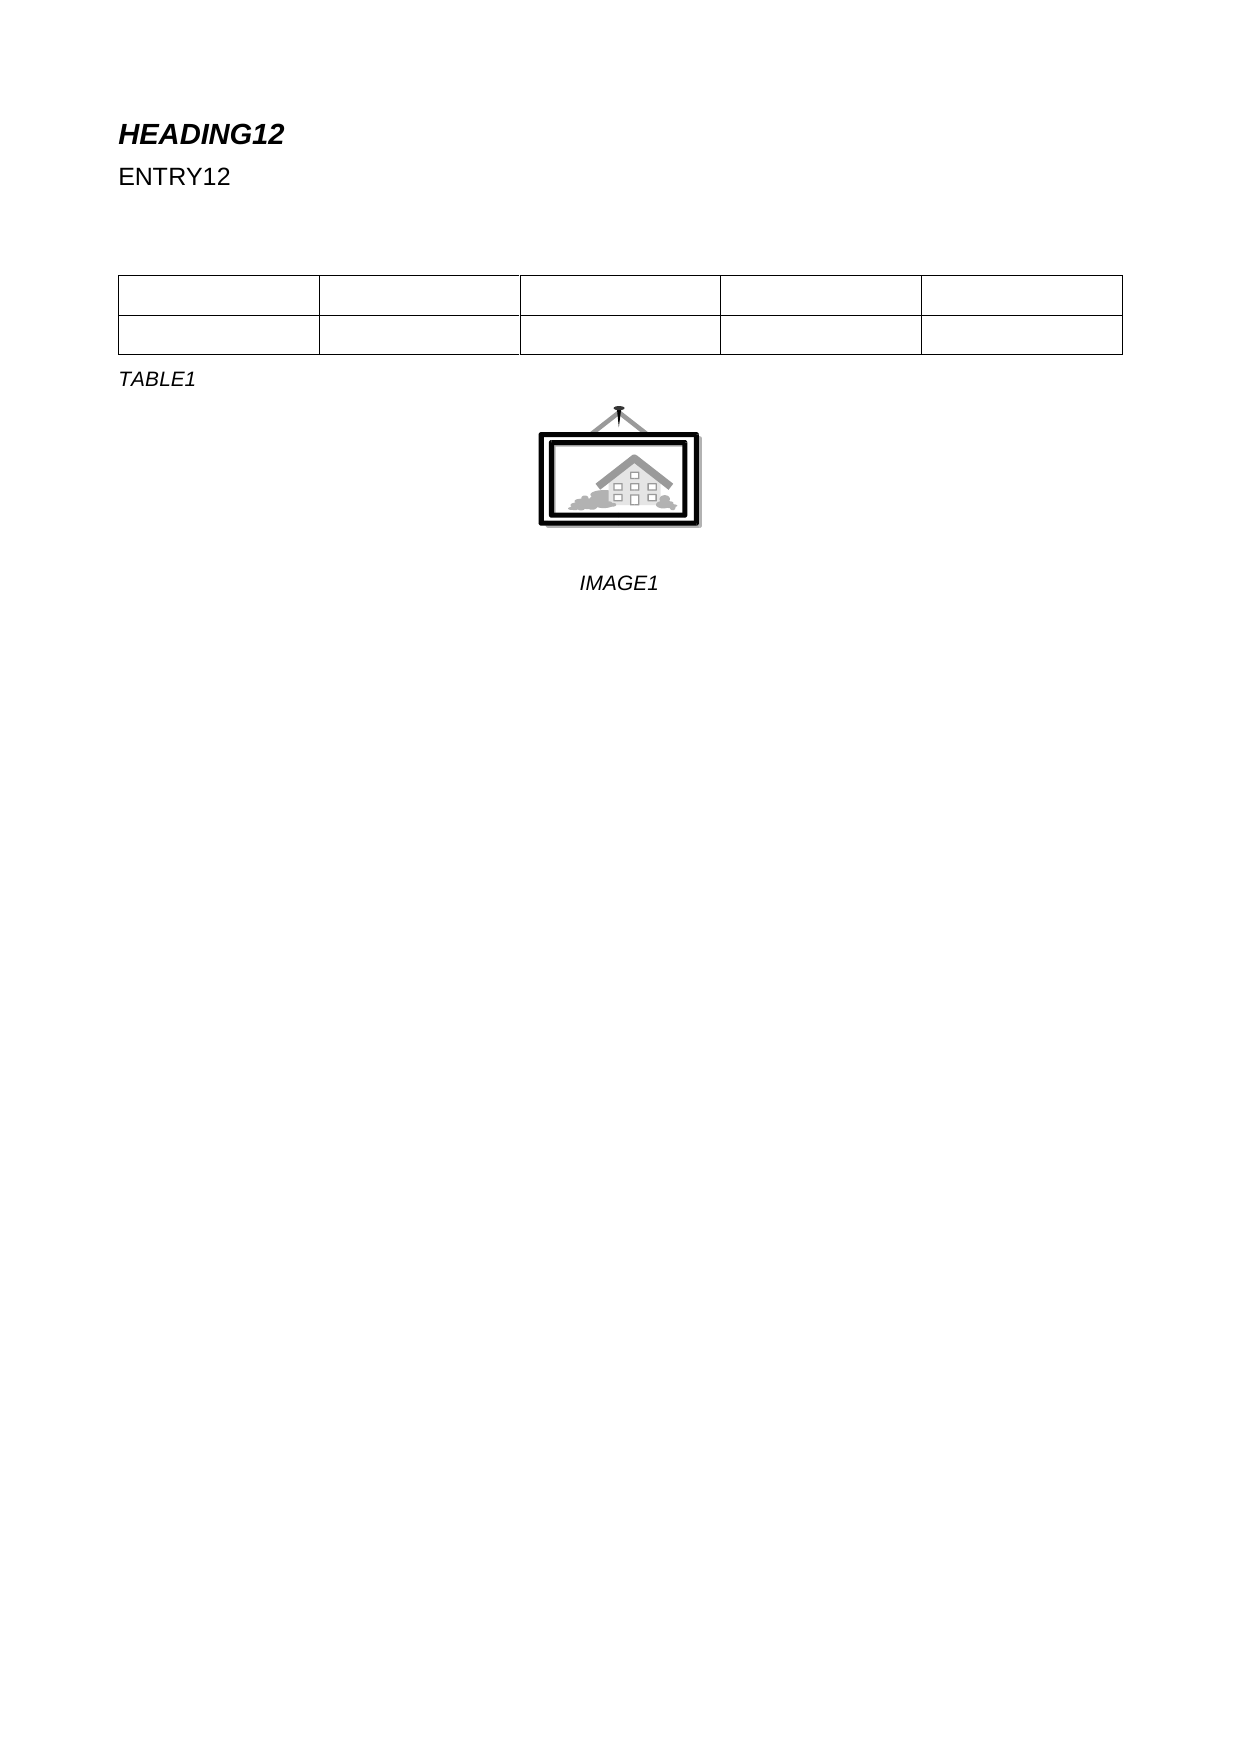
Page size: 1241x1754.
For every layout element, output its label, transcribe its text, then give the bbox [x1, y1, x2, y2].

table_cell [922, 316, 1122, 354]
text ENTRY12 [118, 163, 1122, 219]
table_cell [119, 316, 319, 354]
table_header [521, 276, 720, 315]
table_cell [320, 316, 519, 354]
table_cell [521, 316, 720, 354]
table_header [320, 276, 519, 315]
table_cell [721, 316, 921, 354]
subtitle HEADING12 [118, 118, 1122, 151]
table_header [922, 276, 1122, 315]
text TABLE1 [118, 367, 1122, 391]
table_header [721, 276, 921, 315]
text IMAGE1 [118, 571, 1122, 595]
table_header [119, 276, 319, 315]
